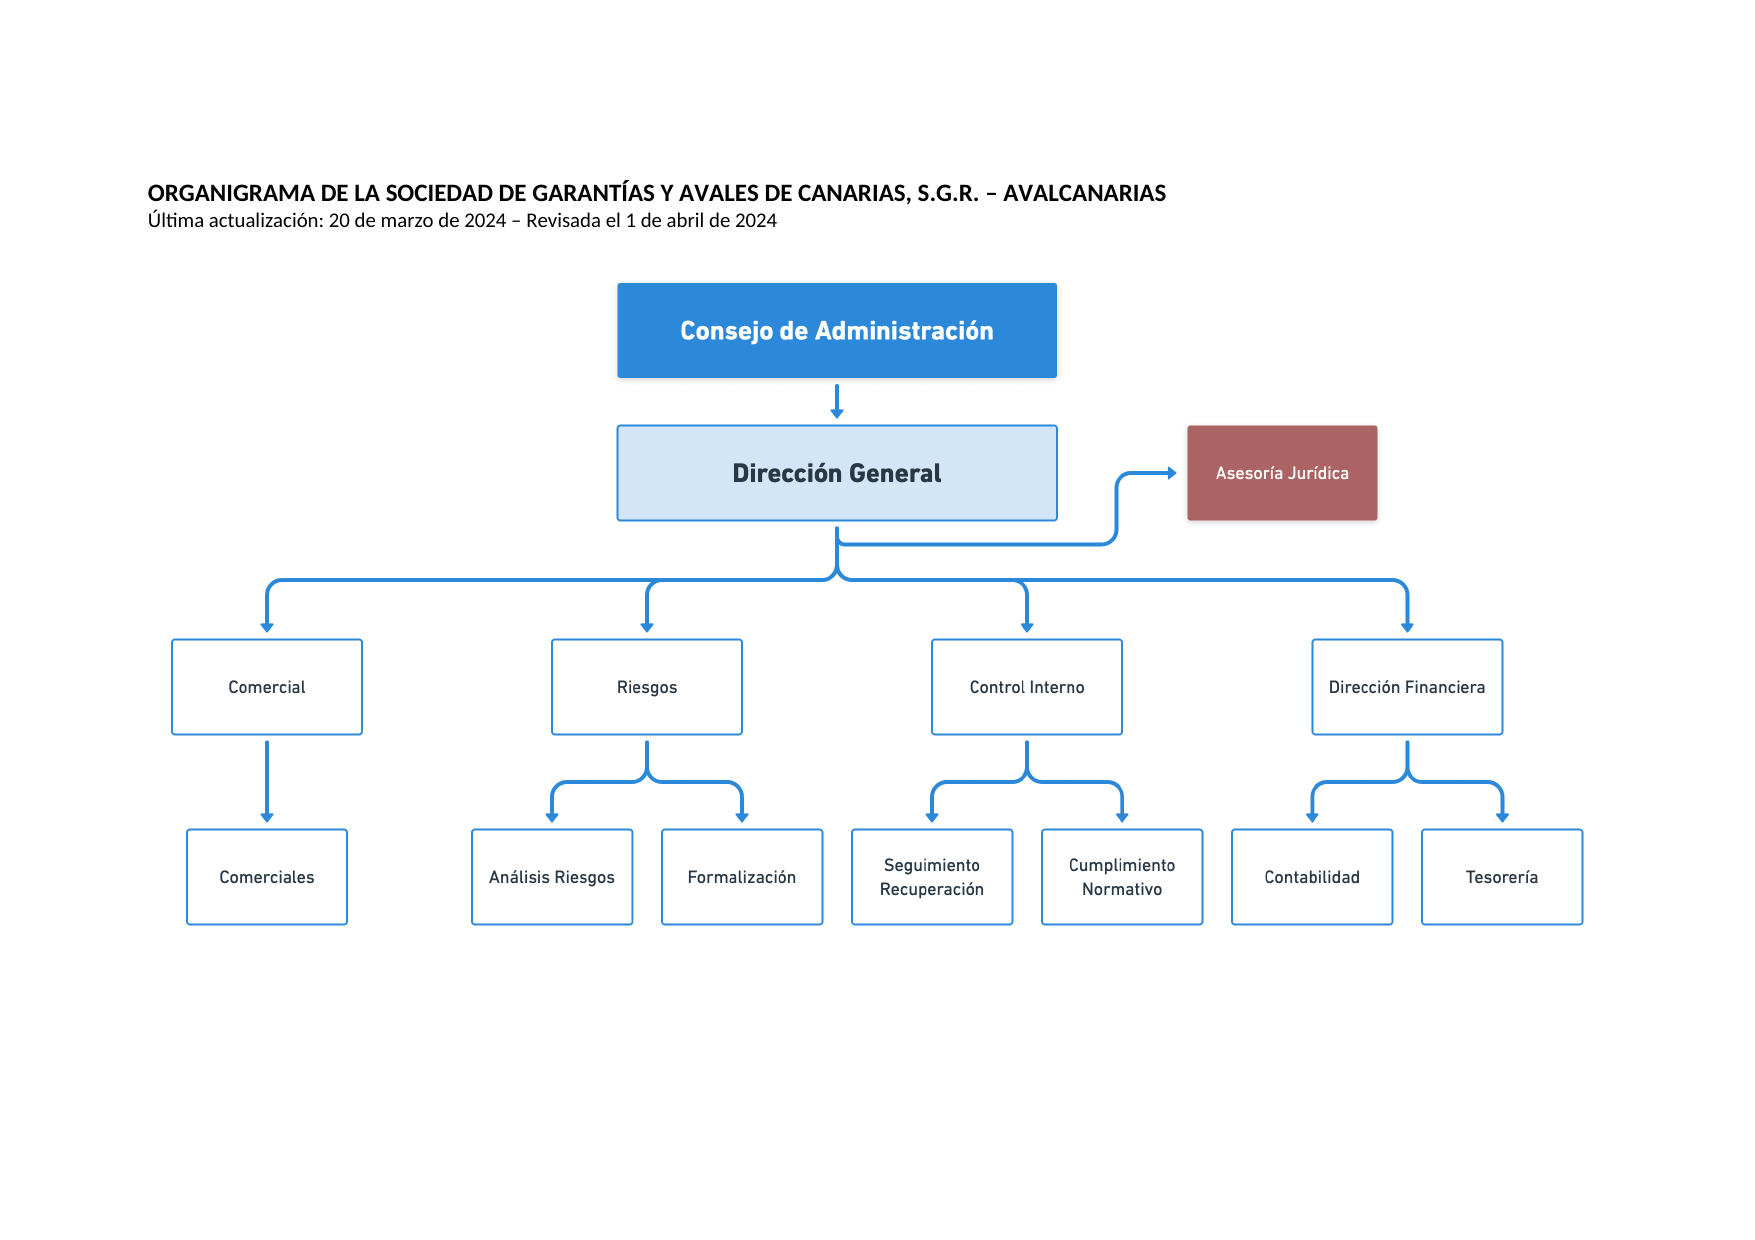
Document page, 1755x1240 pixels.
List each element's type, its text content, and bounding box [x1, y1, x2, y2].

text ORGANIGRAMA DE LA SOCIEDAD DE GARANTÍAS Y AVALES DE CANARIAS, S.G.R. – AVALCANARIAS [148, 177, 1607, 208]
text Última actualización: 20 de marzo de 2024 – Revisada el 1 de abril de 2024 [148, 208, 1607, 233]
